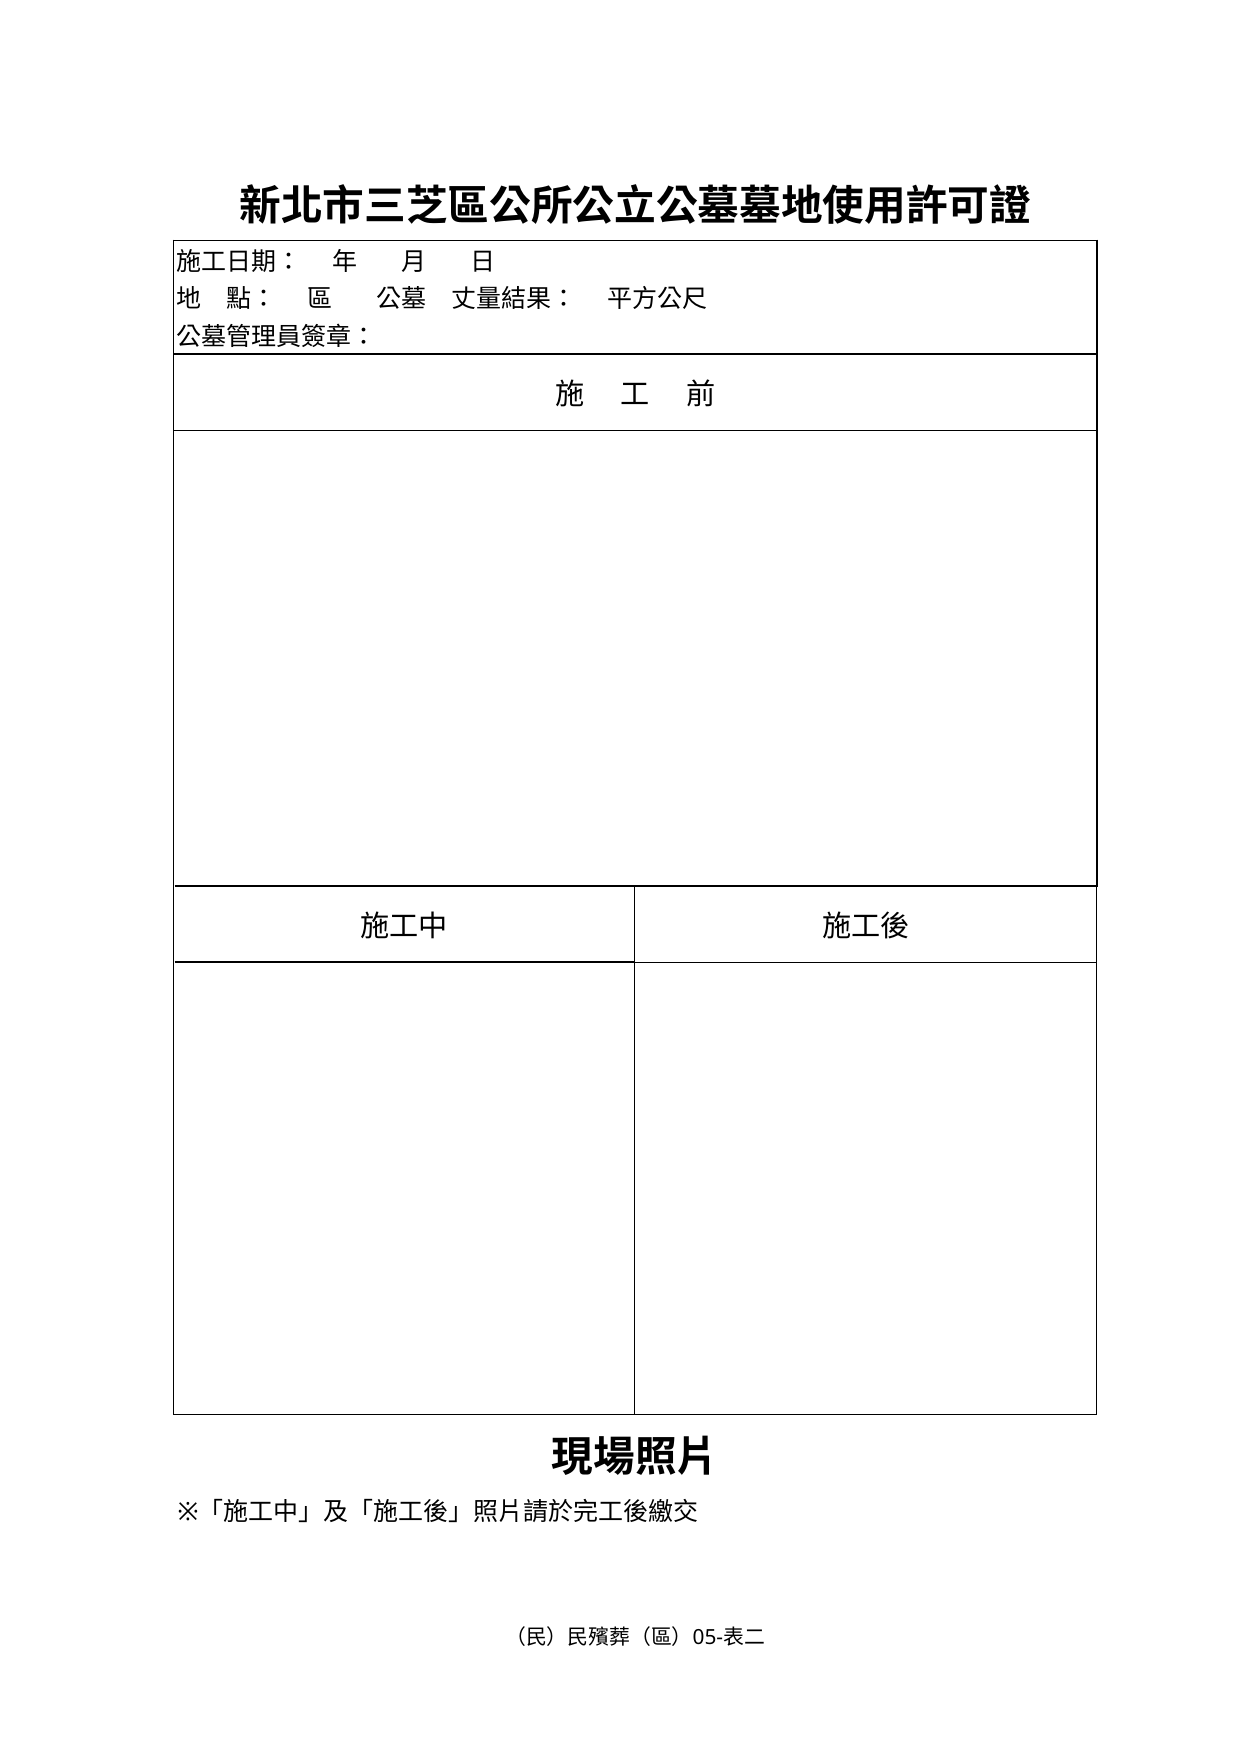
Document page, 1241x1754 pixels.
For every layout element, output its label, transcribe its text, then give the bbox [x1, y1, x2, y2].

table_cell [174, 431, 1096, 885]
table_header 施工日期： 年 月 日 地 點： 區 公墓 丈量結果： 平方公尺 公墓管理員簽章： [174, 241, 1096, 353]
text 新北市三芝區公所公立公墓墓地使用許可證 [177, 164, 1092, 239]
table_cell [635, 963, 1096, 1414]
table_cell 施工後 [635, 887, 1096, 961]
text 現場照片 [177, 1415, 1092, 1490]
table_cell 施工中 [174, 886, 634, 961]
table_cell [174, 962, 634, 1414]
text ※「施工中」及「施工後」照片請於完工後繳交 [177, 1490, 1092, 1528]
table_cell 施 工 前 [174, 355, 1096, 429]
